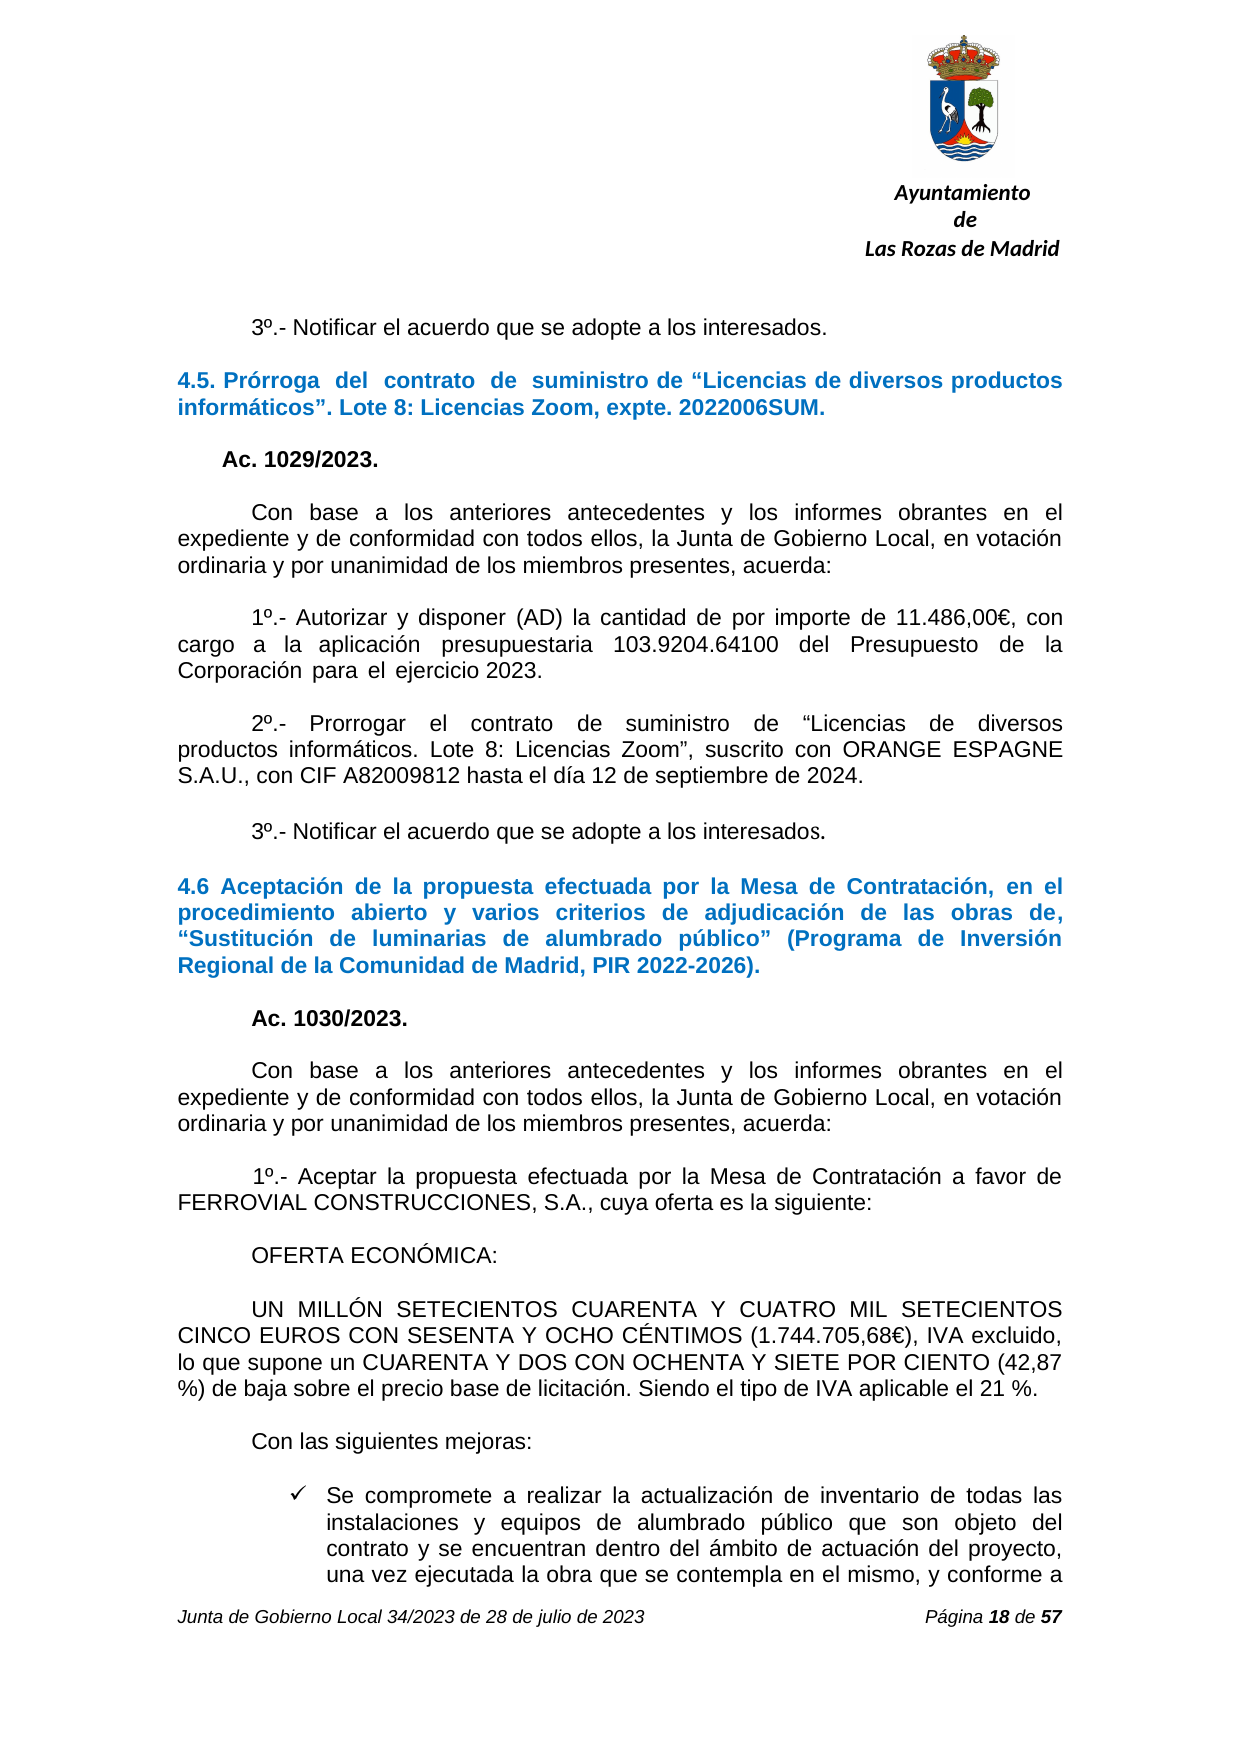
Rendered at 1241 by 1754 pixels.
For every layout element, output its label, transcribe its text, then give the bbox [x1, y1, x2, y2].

text Con las siguientes mejoras: [177, 1428, 1063, 1454]
text 4.5. Prórroga del contrato de suministro de “Licencias de diversos productos informáticos”. Lote 8: Licencias Zoom, expte. 2022006SUM. [177, 367, 1063, 420]
text Ac. 1030/2023. [177, 1004, 1063, 1031]
text OFERTA ECONÓMICA: [177, 1242, 1063, 1268]
text 3º.- Notificar el acuerdo que se adopte a los interesados. [177, 314, 1063, 341]
text Con base a los anteriores antecedentes y los informes obrantes en el expediente y de conformidad con todos ellos, la Junta de Gobierno Local, en votación ordinaria y por unanimidad de los miembros presentes, acuerda: [177, 1057, 1063, 1136]
text Ac. 1029/2023. [177, 446, 1063, 472]
text UN MILLÓN SETECIENTOS CUARENTA Y CUATRO MIL SETECIENTOS CINCO EUROS CON SESENTA Y OCHO CÉNTIMOS (1.744.705,68€), IVA excluido, lo que supone un CUARENTA Y DOS CON OCHENTA Y SIETE POR CIENTO (42,87 %) de baja sobre el precio base de licitación. Siendo el tipo de IVA aplicable el 21 %. [177, 1296, 1063, 1402]
text 4.6 Aceptación de la propuesta efectuada por la Mesa de Contratación, en el procedimiento abierto y varios criterios de adjudicación de las obras de, “Sustitución de luminarias de alumbrado público” (Programa de Inversión Regional de la Comunidad de Madrid, PIR 2022-2026). [177, 873, 1063, 978]
text Con base a los anteriores antecedentes y los informes obrantes en el expediente y de conformidad con todos ellos, la Junta de Gobierno Local, en votación ordinaria y por unanimidad de los miembros presentes, acuerda: [177, 499, 1063, 578]
text 2º.- Prorrogar el contrato de suministro de “Licencias de diversos productos informáticos. Lote 8: Licencias Zoom”, suscrito con ORANGE ESPAGNE S.A.U., con CIF A82009812 hasta el día 12 de septiembre de 2024. [177, 710, 1063, 789]
text 3º.- Notificar el acuerdo que se adopte a los interesados. [177, 815, 1063, 846]
text 1º.- Aceptar la propuesta efectuada por la Mesa de Contratación a favor de FERROVIAL CONSTRUCCIONES, S.A., cuya oferta es la siguiente: [177, 1163, 1063, 1215]
list Se compromete a realizar la actualización de inventario de todas las instalaciones y equipos de alumbrado público que son objeto del contrato y se encuentran dentro del ámbito de actuación del proyecto, una vez ejecutada la obra que se contempla en el mismo, y conforme a [288, 1482, 1063, 1588]
text 1º.- Autorizar y disponer (AD) la cantidad de por importe de 11.486,00€, con cargo a la aplicación presupuestaria 103.9204.64100 del Presupuesto de la Corporación para el ejercicio 2023. [177, 604, 1063, 683]
